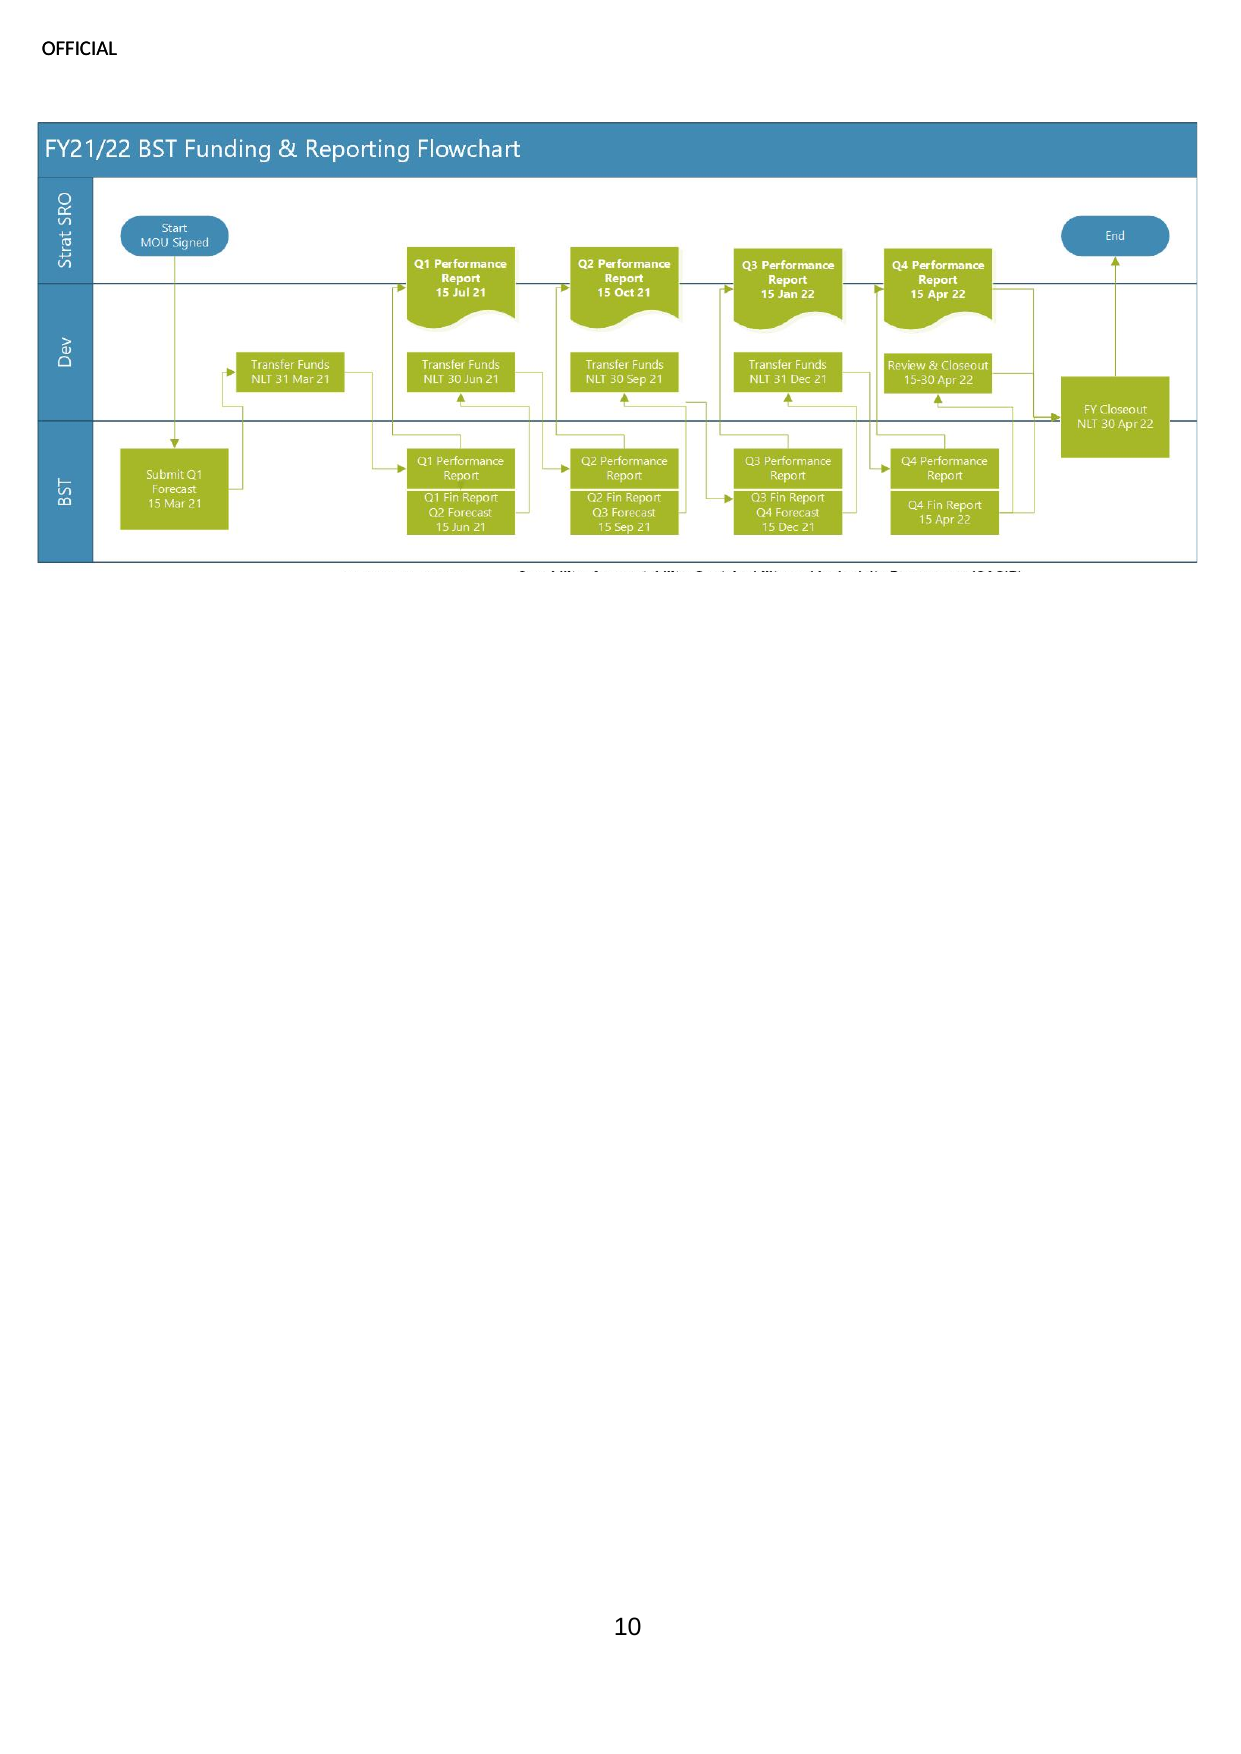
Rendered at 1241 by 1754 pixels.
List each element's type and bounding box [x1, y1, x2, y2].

picture [31, 122, 1198, 572]
